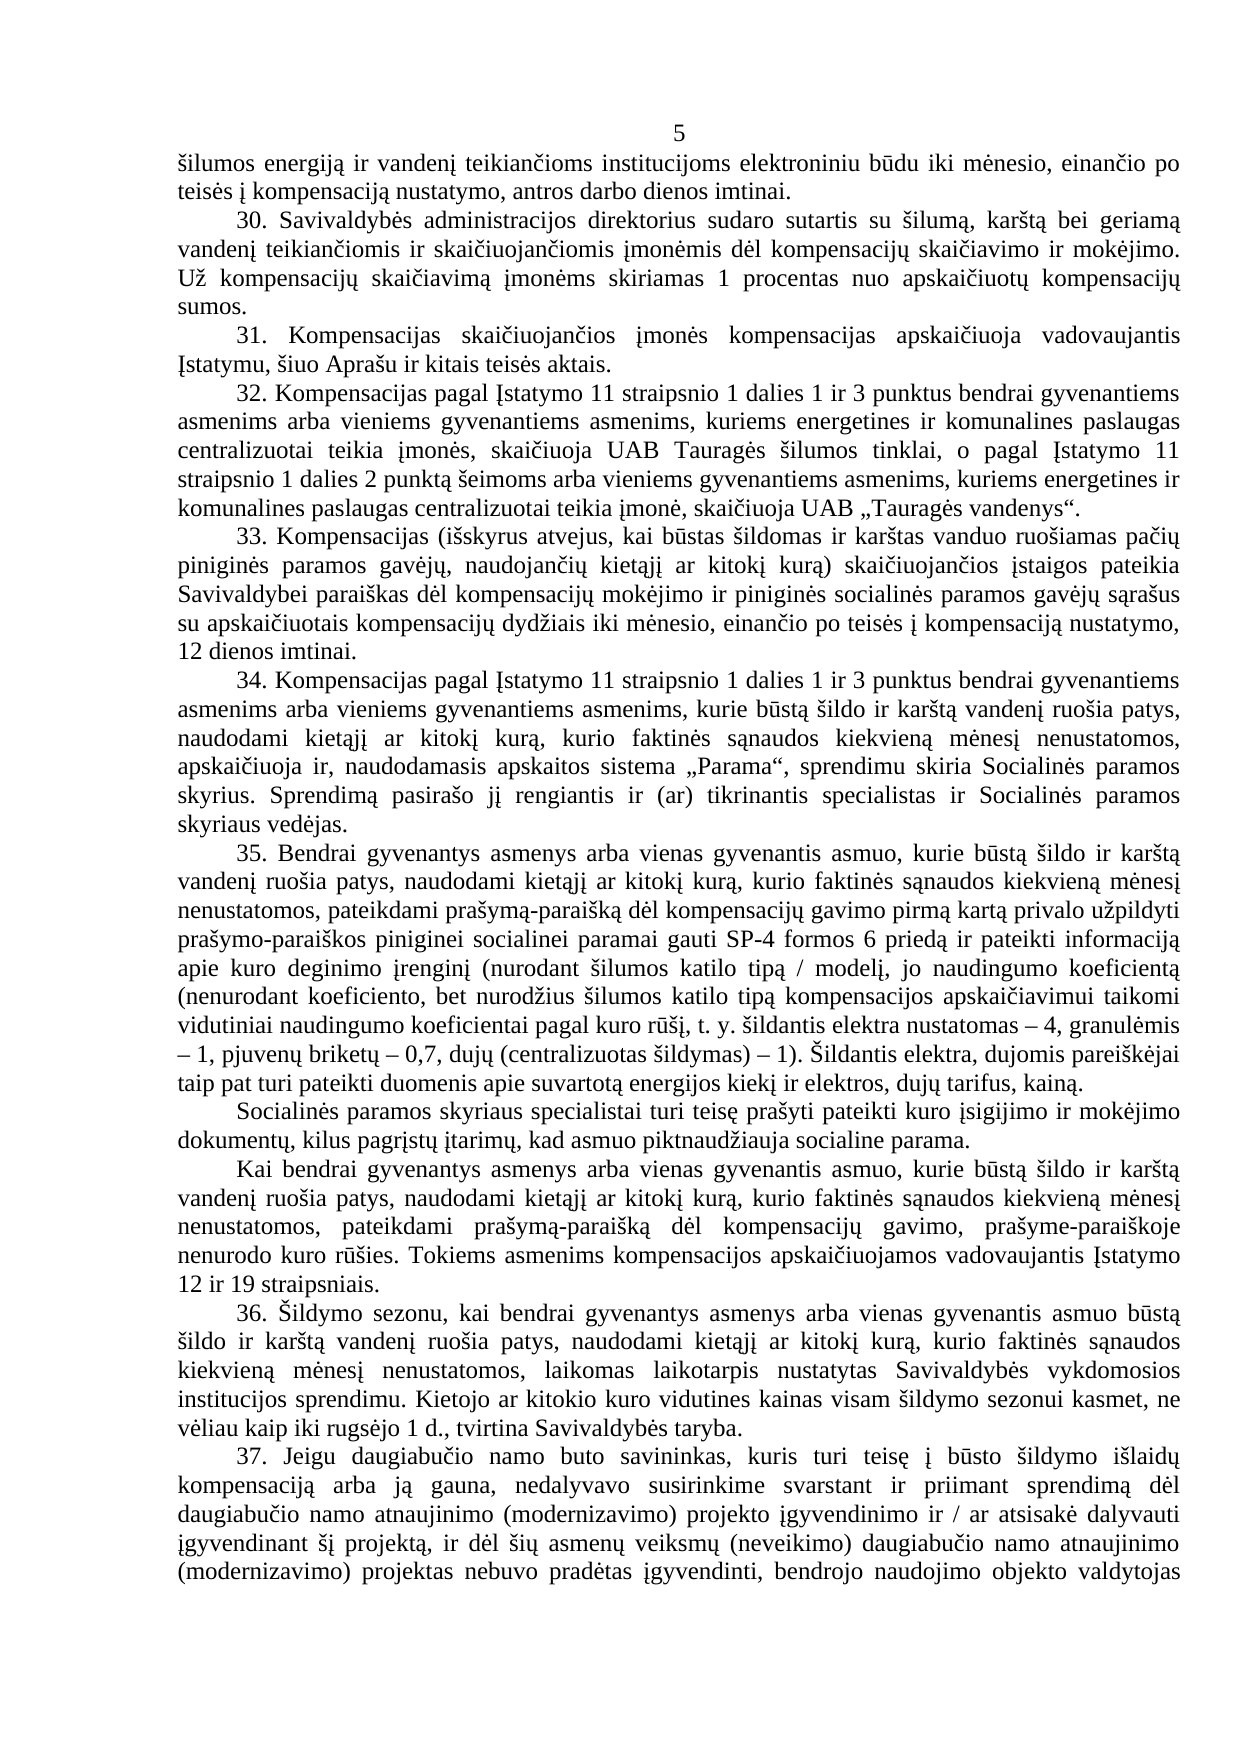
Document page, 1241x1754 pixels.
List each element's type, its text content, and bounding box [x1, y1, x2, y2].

text Socialinės paramos skyriaus specialistai turi teisę prašyti pateikti kuro įsigijimo ir mokėjimo dokumentų, kilus pagrįstų įtarimų, kad asmuo piktnaudžiauja socialine parama. [177, 1096, 1181, 1154]
text 34. Kompensacijas pagal Įstatymo 11 straipsnio 1 dalies 1 ir 3 punktus bendrai gyvenantiems asmenims arba vieniems gyvenantiems asmenims, kurie būstą šildo ir karštą vandenį ruošia patys, naudodami kietąjį ar kitokį kurą, kurio faktinės sąnaudos kiekvieną mėnesį nenustatomos, apskaičiuoja ir, naudodamasis apskaitos sistema „Parama“, sprendimu skiria Socialinės paramos skyrius. Sprendimą pasirašo jį rengiantis ir (ar) tikrinantis specialistas ir Socialinės paramos skyriaus vedėjas. [177, 665, 1181, 838]
text 37. Jeigu daugiabučio namo buto savininkas, kuris turi teisę į būsto šildymo išlaidų kompensaciją arba ją gauna, nedalyvavo susirinkime svarstant ir priimant sprendimą dėl daugiabučio namo atnaujinimo (modernizavimo) projekto įgyvendinimo ir / ar atsisakė dalyvauti įgyvendinant šį projektą, ir dėl šių asmenų veiksmų (neveikimo) daugiabučio namo atnaujinimo (modernizavimo) projektas nebuvo pradėtas įgyvendinti, bendrojo naudojimo objekto valdytojas [177, 1441, 1181, 1585]
text Kai bendrai gyvenantys asmenys arba vienas gyvenantis asmuo, kurie būstą šildo ir karštą vandenį ruošia patys, naudodami kietąjį ar kitokį kurą, kurio faktinės sąnaudos kiekvieną mėnesį nenustatomos, pateikdami prašymą-paraišką dėl kompensacijų gavimo, prašyme-paraiškoje nenurodo kuro rūšies. Tokiems asmenims kompensacijos apskaičiuojamos vadovaujantis Įstatymo 12 ir 19 straipsniais. [177, 1154, 1181, 1298]
text 36. Šildymo sezonu, kai bendrai gyvenantys asmenys arba vienas gyvenantis asmuo būstą šildo ir karštą vandenį ruošia patys, naudodami kietąjį ar kitokį kurą, kurio faktinės sąnaudos kiekvieną mėnesį nenustatomos, laikomas laikotarpis nustatytas Savivaldybės vykdomosios institucijos sprendimu. Kietojo ar kitokio kuro vidutines kainas visam šildymo sezonui kasmet, ne vėliau kaip iki rugsėjo 1 d., tvirtina Savivaldybės taryba. [177, 1298, 1181, 1441]
text 32. Kompensacijas pagal Įstatymo 11 straipsnio 1 dalies 1 ir 3 punktus bendrai gyvenantiems asmenims arba vieniems gyvenantiems asmenims, kuriems energetines ir komunalines paslaugas centralizuotai teikia įmonės, skaičiuoja UAB Tauragės šilumos tinklai, o pagal Įstatymo 11 straipsnio 1 dalies 2 punktą šeimoms arba vieniems gyvenantiems asmenims, kuriems energetines ir komunalines paslaugas centralizuotai teikia įmonė, skaičiuoja UAB „Tauragės vandenys“. [177, 378, 1181, 521]
text 30. Savivaldybės administracijos direktorius sudaro sutartis su šilumą, karštą bei geriamą vandenį teikiančiomis ir skaičiuojančiomis įmonėmis dėl kompensacijų skaičiavimo ir mokėjimo. Už kompensacijų skaičiavimą įmonėms skiriamas 1 procentas nuo apskaičiuotų kompensacijų sumos. [177, 205, 1181, 320]
text 33. Kompensacijas (išskyrus atvejus, kai būstas šildomas ir karštas vanduo ruošiamas pačių piniginės paramos gavėjų, naudojančių kietąjį ar kitokį kurą) skaičiuojančios įstaigos pateikia Savivaldybei paraiškas dėl kompensacijų mokėjimo ir piniginės socialinės paramos gavėjų sąrašus su apskaičiuotais kompensacijų dydžiais iki mėnesio, einančio po teisės į kompensaciją nustatymo, 12 dienos imtinai. [177, 521, 1181, 665]
text 35. Bendrai gyvenantys asmenys arba vienas gyvenantis asmuo, kurie būstą šildo ir karštą vandenį ruošia patys, naudodami kietąjį ar kitokį kurą, kurio faktinės sąnaudos kiekvieną mėnesį nenustatomos, pateikdami prašymą-paraišką dėl kompensacijų gavimo pirmą kartą privalo užpildyti prašymo-paraiškos piniginei socialinei paramai gauti SP-4 formos 6 priedą ir pateikti informaciją apie kuro deginimo įrenginį (nurodant šilumos katilo tipą / modelį, jo naudingumo koeficientą (nenurodant koeficiento, bet nurodžius šilumos katilo tipą kompensacijos apskaičiavimui taikomi vidutiniai naudingumo koeficientai pagal kuro rūšį, t. y. šildantis elektra nustatomas – 4, granulėmis – 1, pjuvenų briketų – 0,7, dujų (centralizuotas šildymas) – 1). Šildantis elektra, dujomis pareiškėjai taip pat turi pateikti duomenis apie suvartotą energijos kiekį ir elektros, dujų tarifus, kainą. [177, 838, 1181, 1096]
text 31. Kompensacijas skaičiuojančios įmonės kompensacijas apskaičiuoja vadovaujantis Įstatymu, šiuo Aprašu ir kitais teisės aktais. [177, 320, 1181, 378]
text šilumos energiją ir vandenį teikiančioms institucijoms elektroniniu būdu iki mėnesio, einančio po teisės į kompensaciją nustatymo, antros darbo dienos imtinai. [177, 148, 1181, 205]
